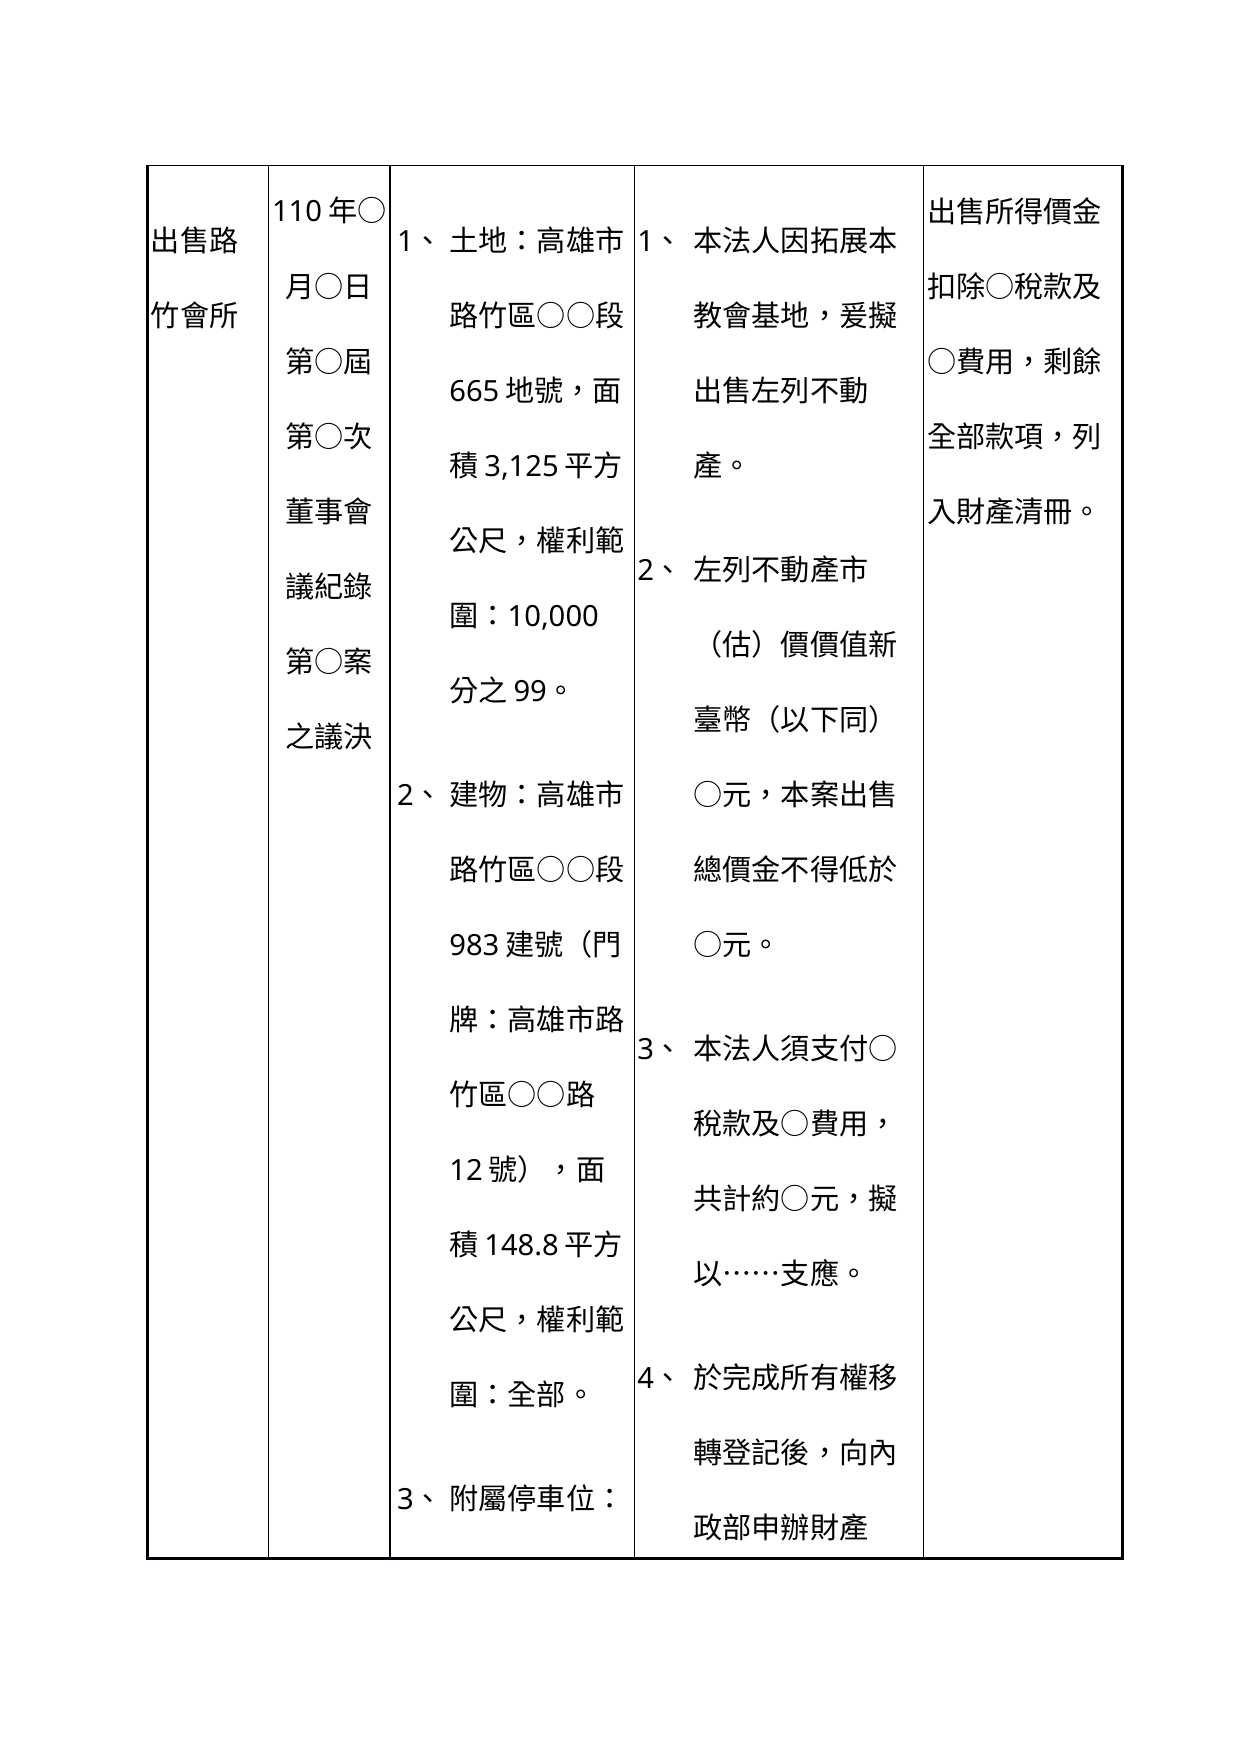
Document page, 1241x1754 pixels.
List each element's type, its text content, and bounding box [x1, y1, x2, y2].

table_cell 110年○月○日第○屆第○次董事會議紀錄第○案之議決 [269, 166, 389, 1557]
table_cell 土地：高雄市路竹區○○段665地號，面積3,125平方公尺，權利範圍：10,000分之99。 建物：高雄市路竹區○○段983建號（門牌：高雄市路竹區○○路12號），面積148.8平方公尺，權利範圍：全部。 附屬停車位：無。 [391, 166, 634, 1557]
table_cell 出售路竹會所 [149, 166, 268, 1557]
table_cell 本法人因拓展本教會基地，爰擬出售左列不動產。 左列不動產市（估）價價值新臺幣（以下同）○元，本案出售總價金不得低於○元。 本法人須支付○稅款及○費用，共計約○元，擬以……支應。 於完成所有權移轉登記後，向內政部申辦財產 [635, 166, 923, 1557]
table_cell 出售所得價金扣除○稅款及○費用，剩餘全部款項，列入財產清冊。 [924, 166, 1121, 1557]
